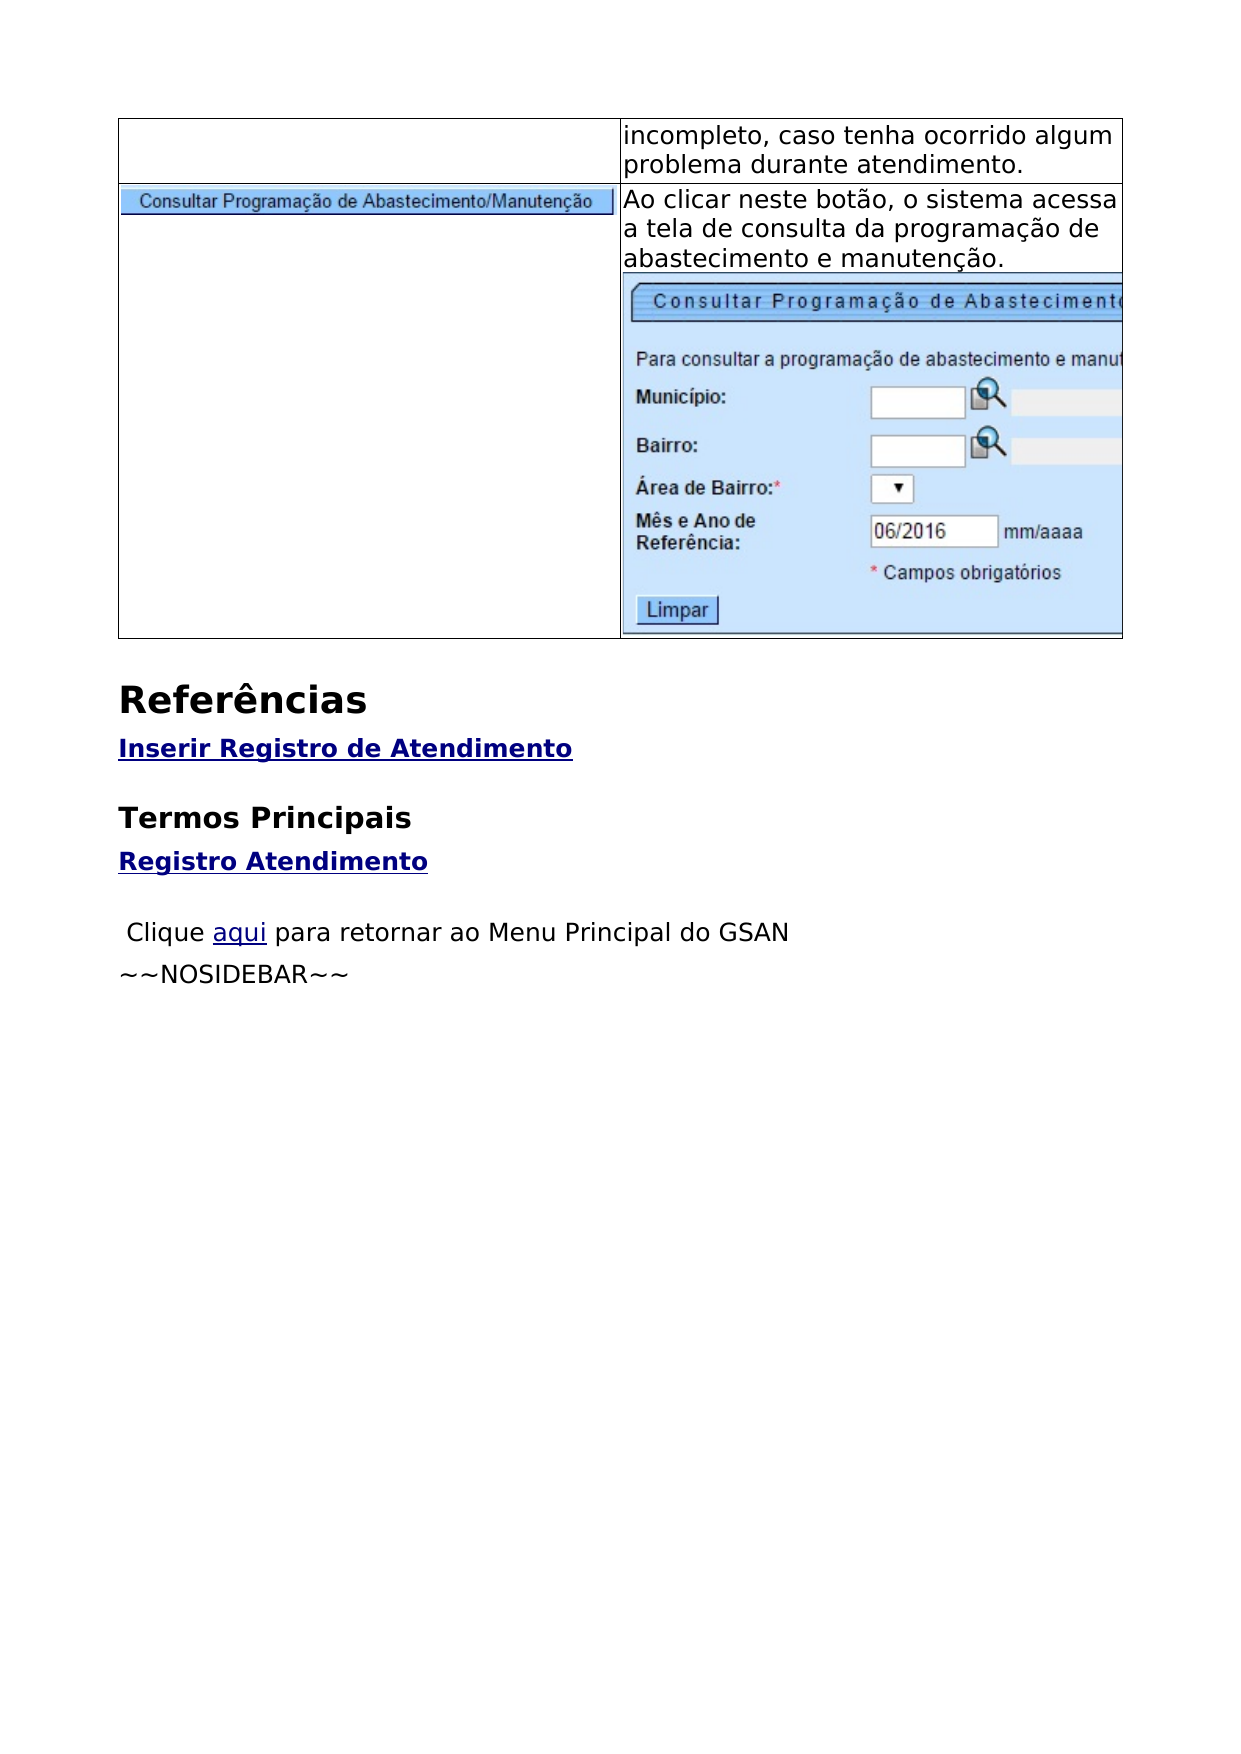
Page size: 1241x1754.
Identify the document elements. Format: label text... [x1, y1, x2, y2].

picture [121, 185, 618, 215]
text Registro Atendimento [118, 847, 1122, 877]
table_cell incompleto, caso tenha ocorrido algum problema durante atendimento. [621, 119, 1122, 182]
text ~~NOSIDEBAR~~ [118, 960, 1122, 989]
subtitle Termos Principais [118, 801, 1122, 835]
table_cell Ao clicar neste botão, o sistema acessa a tela de consulta da programação de abastecimento e manutenção. [621, 184, 1122, 638]
text Clique aqui para retornar ao Menu Principal do GSAN [118, 889, 1122, 947]
text Inserir Registro de Atendimento [118, 734, 1122, 763]
picture [622, 272, 1123, 636]
table_cell [119, 119, 620, 182]
subtitle Referências [118, 678, 1122, 722]
table_cell [119, 184, 620, 638]
